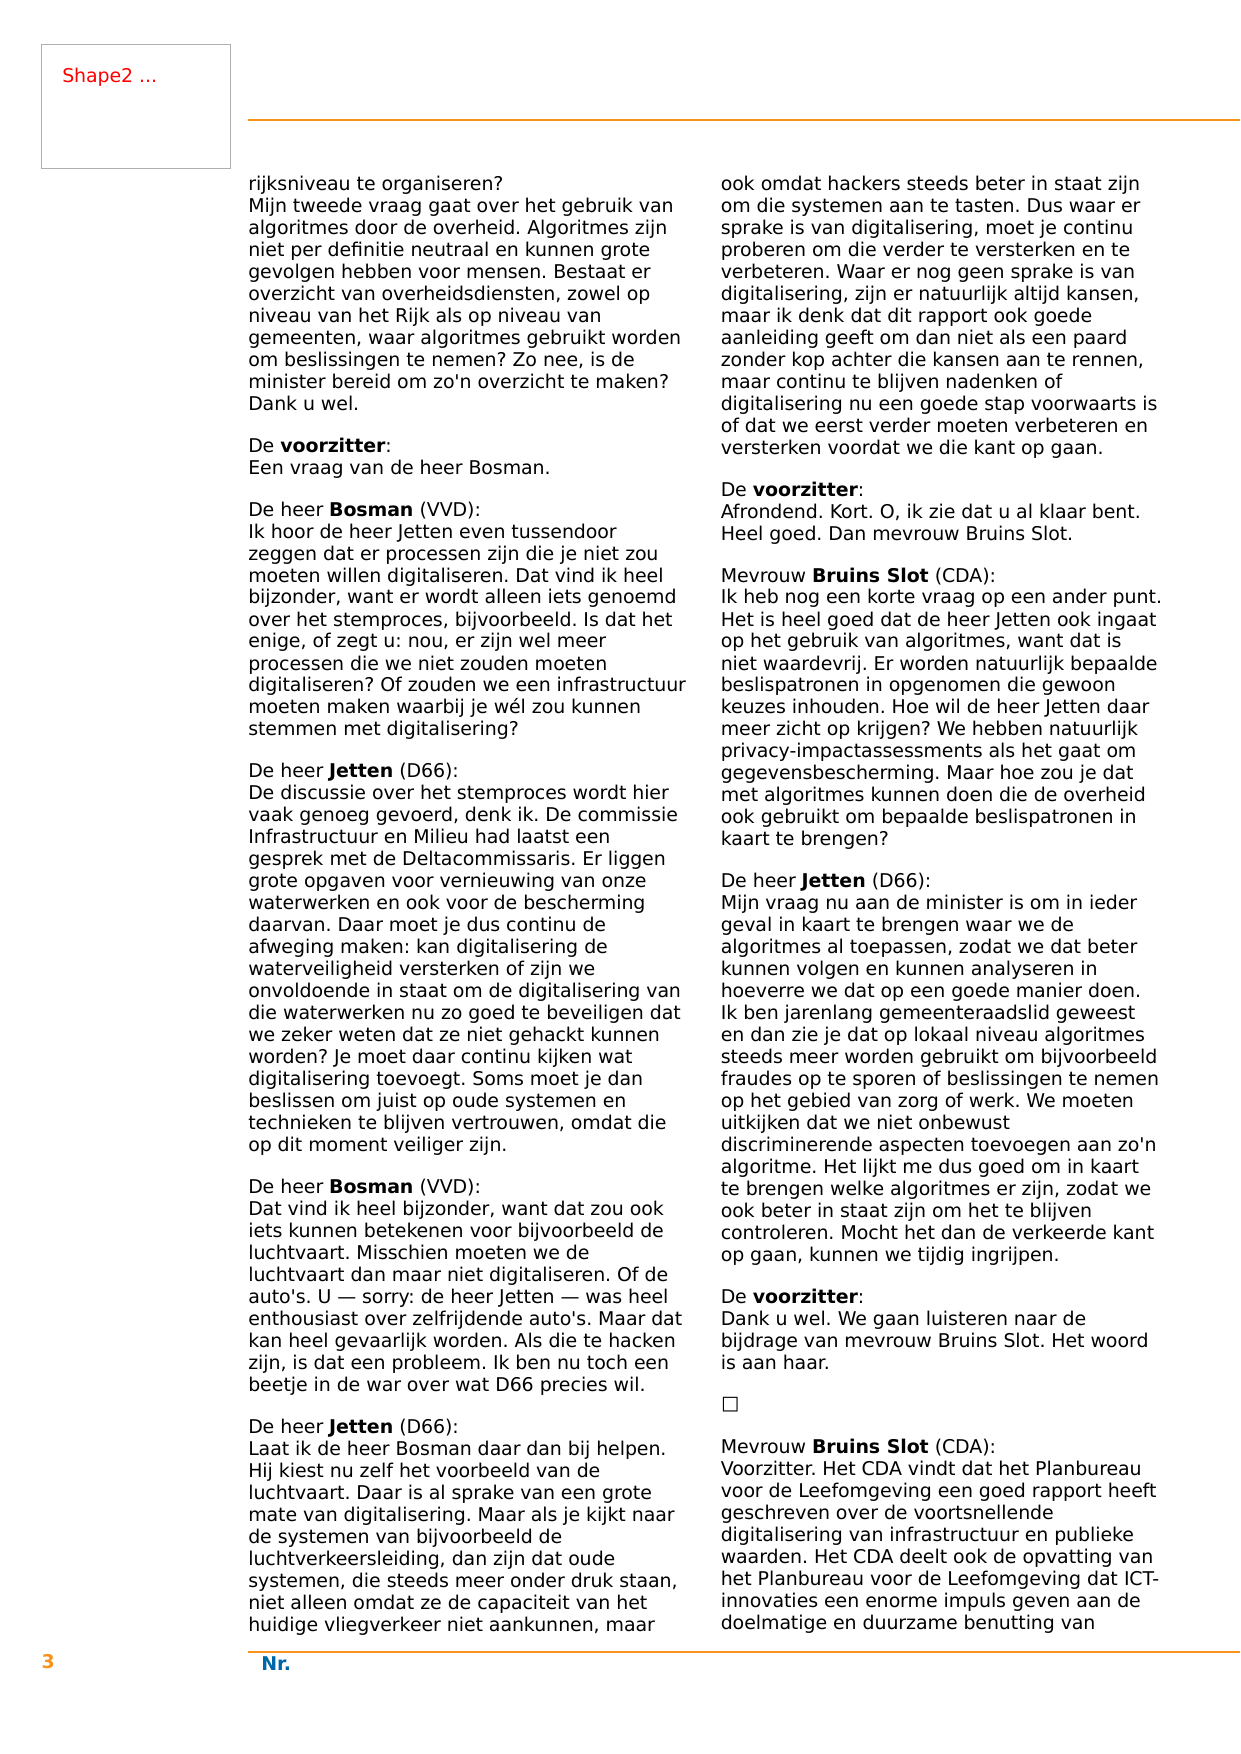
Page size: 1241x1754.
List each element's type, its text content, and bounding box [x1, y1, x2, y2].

text Mevrouw Bruins Slot (CDA): [721, 1436, 1163, 1458]
text ook omdat hackers steeds beter in staat zijn om die systemen aan te tasten. Dus waar er sprake is van digitalisering, moet je continu proberen om die verder te versterken en te verbeteren. Waar er nog geen sprake is van digitalisering, zijn er natuurlijk altijd kansen, maar ik denk dat dit rapport ook goede aanleiding geeft om dan niet als een paard zonder kop achter die kansen aan te rennen, maar continu te blijven nadenken of digitalisering nu een goede stap voorwaarts is of dat we eerst verder moeten verbeteren en versterken voordat we die kant op gaan. [721, 173, 1163, 458]
text De heer Bosman (VVD): [248, 498, 691, 521]
text Ik hoor de heer Jetten even tussendoor zeggen dat er processen zijn die je niet zou moeten willen digitaliseren. Dat vind ik heel bijzonder, want er wordt alleen iets genoemd over het stemproces, bijvoorbeeld. Is dat het enige, of zegt u: nou, er zijn wel meer processen die we niet zouden moeten digitaliseren? Of zouden we een infrastructuur moeten maken waarbij je wél zou kunnen stemmen met digitalisering? [248, 521, 691, 740]
text Mijn tweede vraag gaat over het gebruik van algoritmes door de overheid. Algoritmes zijn niet per definitie neutraal en kunnen grote gevolgen hebben voor mensen. Bestaat er overzicht van overheidsdiensten, zowel op niveau van het Rijk als op niveau van gemeenten, waar algoritmes gebruikt worden om beslissingen te nemen? Zo nee, is de minister bereid om zo'n overzicht te maken? [248, 195, 691, 393]
text Voorzitter. Het CDA vindt dat het Planbureau voor de Leefomgeving een goed rapport heeft geschreven over de voortsnellende digitalisering van infrastructuur en publieke waarden. Het CDA deelt ook de opvatting van het Planbureau voor de Leefomgeving dat ICT-innovaties een enorme impuls geven aan de doelmatige en duurzame benutting van [721, 1458, 1163, 1633]
text De heer Bosman (VVD): [248, 1176, 691, 1198]
text Afrondend. Kort. O, ik zie dat u al klaar bent. Heel goed. Dan mevrouw Bruins Slot. [721, 501, 1163, 544]
text De heer Jetten (D66): [248, 760, 691, 782]
text De voorzitter: [721, 1286, 1163, 1308]
text Een vraag van de heer Bosman. [248, 457, 691, 478]
text rijksniveau te organiseren? [248, 173, 691, 195]
text Dat vind ik heel bijzonder, want dat zou ook iets kunnen betekenen voor bijvoorbeeld de luchtvaart. Misschien moeten we de luchtvaart dan maar niet digitaliseren. Of de auto's. U — sorry: de heer Jetten — was heel enthousiast over zelfrijdende auto's. Maar dat kan heel gevaarlijk worden. Als die te hacken zijn, is dat een probleem. Ik ben nu toch een beetje in de war over wat D66 precies wil. [248, 1198, 691, 1396]
text Dank u wel. We gaan luisteren naar de bijdrage van mevrouw Bruins Slot. Het woord is aan haar. [721, 1308, 1163, 1374]
text De heer Jetten (D66): [248, 1416, 691, 1438]
text ⬜ [721, 1394, 1163, 1416]
text De voorzitter: [248, 434, 691, 457]
text Laat ik de heer Bosman daar dan bij helpen. Hij kiest nu zelf het voorbeeld van de luchtvaart. Daar is al sprake van een grote mate van digitalisering. Maar als je kijkt naar de systemen van bijvoorbeeld de luchtverkeersleiding, dan zijn dat oude systemen, die steeds meer onder druk staan, niet alleen omdat ze de capaciteit van het huidige vliegverkeer niet aankunnen, maar [248, 1438, 691, 1636]
text De heer Jetten (D66): [721, 870, 1163, 892]
text Ik heb nog een korte vraag op een ander punt. Het is heel goed dat de heer Jetten ook ingaat op het gebruik van algoritmes, want dat is niet waardevrij. Er worden natuurlijk bepaalde beslispatronen in opgenomen die gewoon keuzes inhouden. Hoe wil de heer Jetten daar meer zicht op krijgen? We hebben natuurlijk privacy-impactassessments als het gaat om gegevensbescherming. Maar hoe zou je dat met algoritmes kunnen doen die de overheid ook gebruikt om bepaalde beslispatronen in kaart te brengen? [721, 586, 1163, 850]
text Dank u wel. [248, 393, 691, 414]
text Mijn vraag nu aan de minister is om in ieder geval in kaart te brengen waar we de algoritmes al toepassen, zodat we dat beter kunnen volgen en kunnen analyseren in hoeverre we dat op een goede manier doen. Ik ben jarenlang gemeenteraadslid geweest en dan zie je dat op lokaal niveau algoritmes steeds meer worden gebruikt om bijvoorbeeld fraudes op te sporen of beslissingen te nemen op het gebied van zorg of werk. We moeten uitkijken dat we niet onbewust discriminerende aspecten toevoegen aan zo'n algoritme. Het lijkt me dus goed om in kaart te brengen welke algoritmes er zijn, zodat we ook beter in staat zijn om het te blijven controleren. Mocht het dan de verkeerde kant op gaan, kunnen we tijdig ingrijpen. [721, 892, 1163, 1266]
text De discussie over het stemproces wordt hier vaak genoeg gevoerd, denk ik. De commissie Infrastructuur en Milieu had laatst een gesprek met de Deltacommissaris. Er liggen grote opgaven voor vernieuwing van onze waterwerken en ook voor de bescherming daarvan. Daar moet je dus continu de afweging maken: kan digitalisering de waterveiligheid versterken of zijn we onvoldoende in staat om de digitalisering van die waterwerken nu zo goed te beveiligen dat we zeker weten dat ze niet gehackt kunnen worden? Je moet daar continu kijken wat digitalisering toevoegt. Soms moet je dan beslissen om juist op oude systemen en technieken te blijven vertrouwen, omdat die op dit moment veiliger zijn. [248, 782, 691, 1156]
text Mevrouw Bruins Slot (CDA): [721, 564, 1163, 586]
text De voorzitter: [721, 478, 1163, 501]
